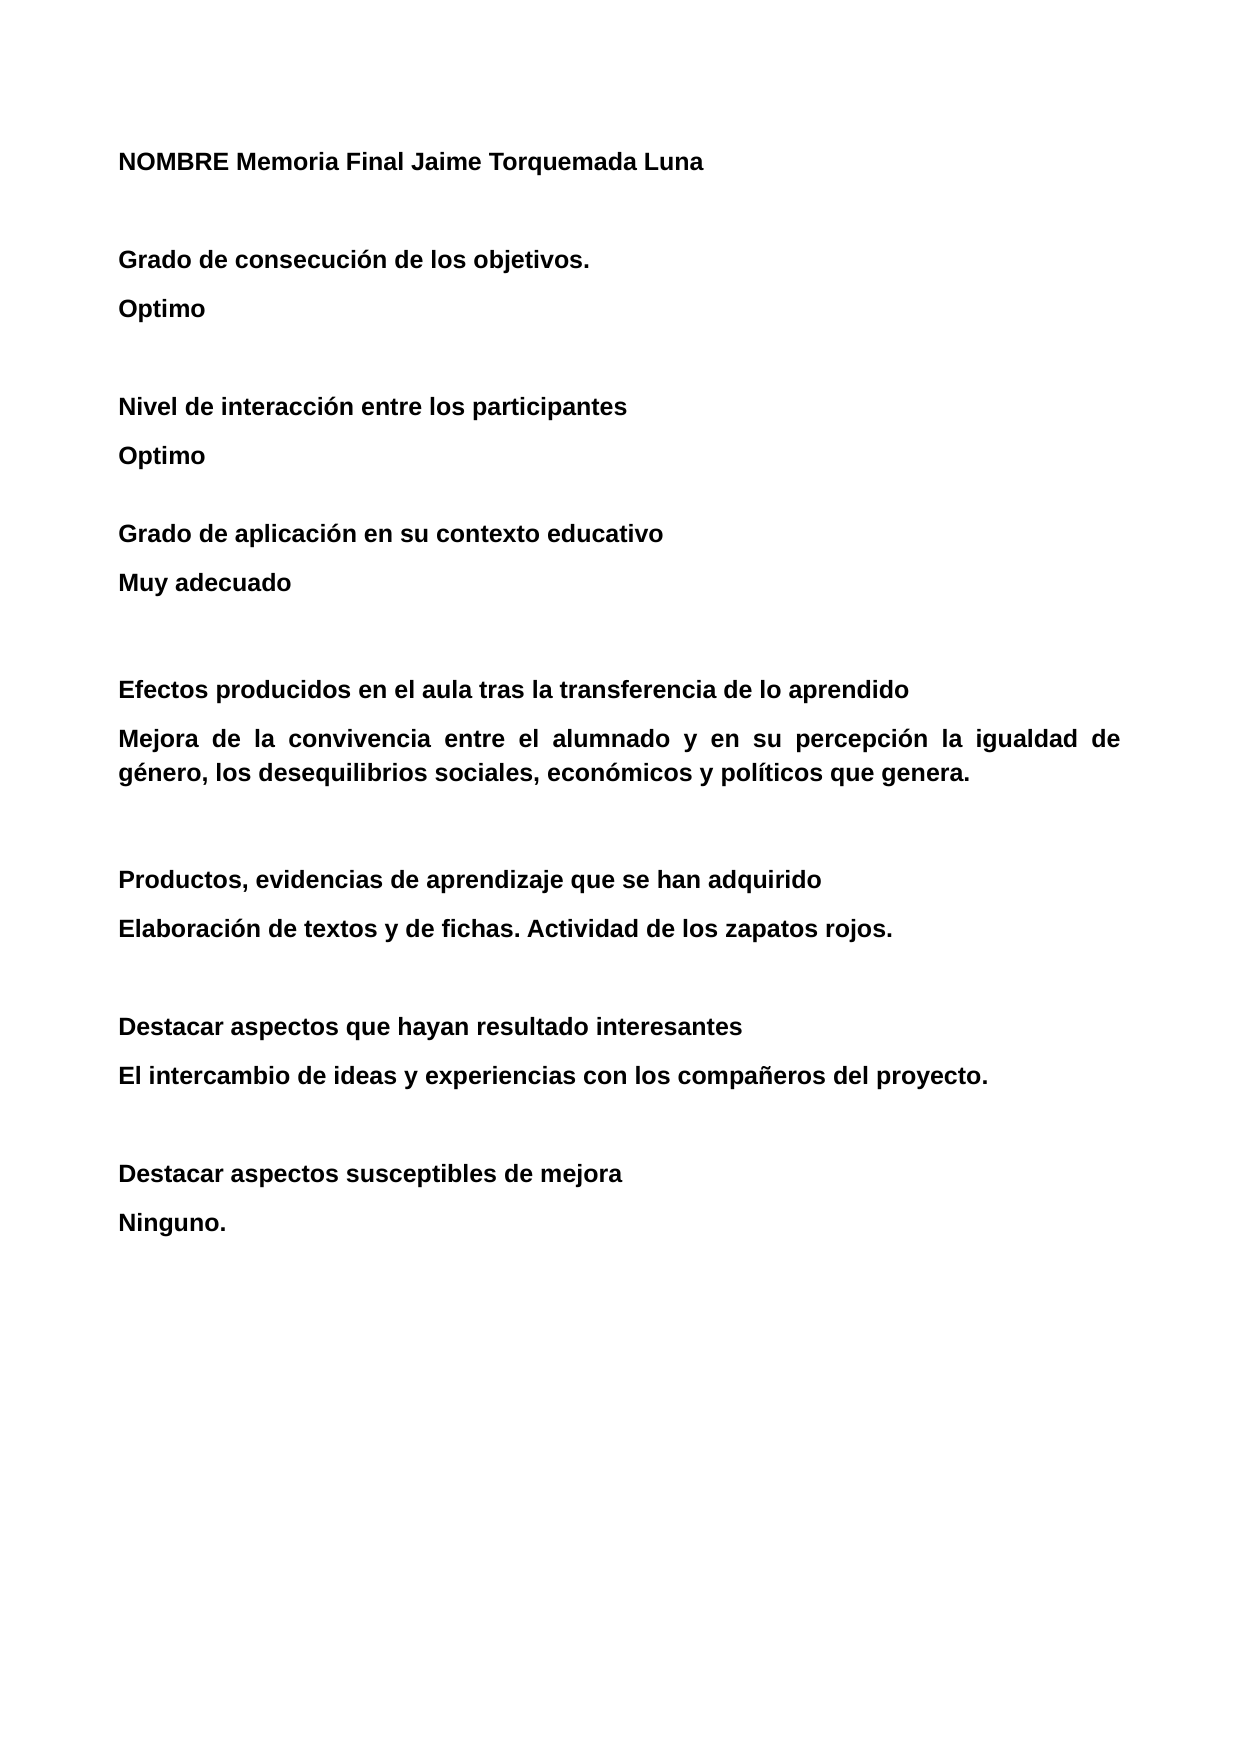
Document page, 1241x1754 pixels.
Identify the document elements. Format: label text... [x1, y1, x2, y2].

text Optimo [118, 441, 1122, 470]
text Mejora de la convivencia entre el alumnado y en su percepción la igualdad de género, los desequilibrios sociales, económicos y políticos que genera. [118, 724, 1122, 787]
text Optimo [118, 294, 1122, 323]
text Destacar aspectos susceptibles de mejora [118, 1159, 1122, 1188]
text El intercambio de ideas y experiencias con los compañeros del proyecto. [118, 1061, 1122, 1090]
text Destacar aspectos que hayan resultado interesantes [118, 1012, 1122, 1041]
text Efectos producidos en el aula tras la transferencia de lo aprendido [118, 675, 1122, 703]
text Elaboración de textos y de fichas. Actividad de los zapatos rojos. [118, 914, 1122, 943]
text Nivel de interacción entre los participantes [118, 392, 1122, 421]
text Grado de aplicación en su contexto educativo [118, 519, 1122, 548]
text Grado de consecución de los objetivos. [118, 245, 1122, 274]
text NOMBRE Memoria Final Jaime Torquemada Luna [118, 147, 1122, 176]
text Ninguno. [118, 1208, 1122, 1237]
text Muy adecuado [118, 568, 1122, 597]
text Productos, evidencias de aprendizaje que se han adquirido [118, 865, 1122, 893]
